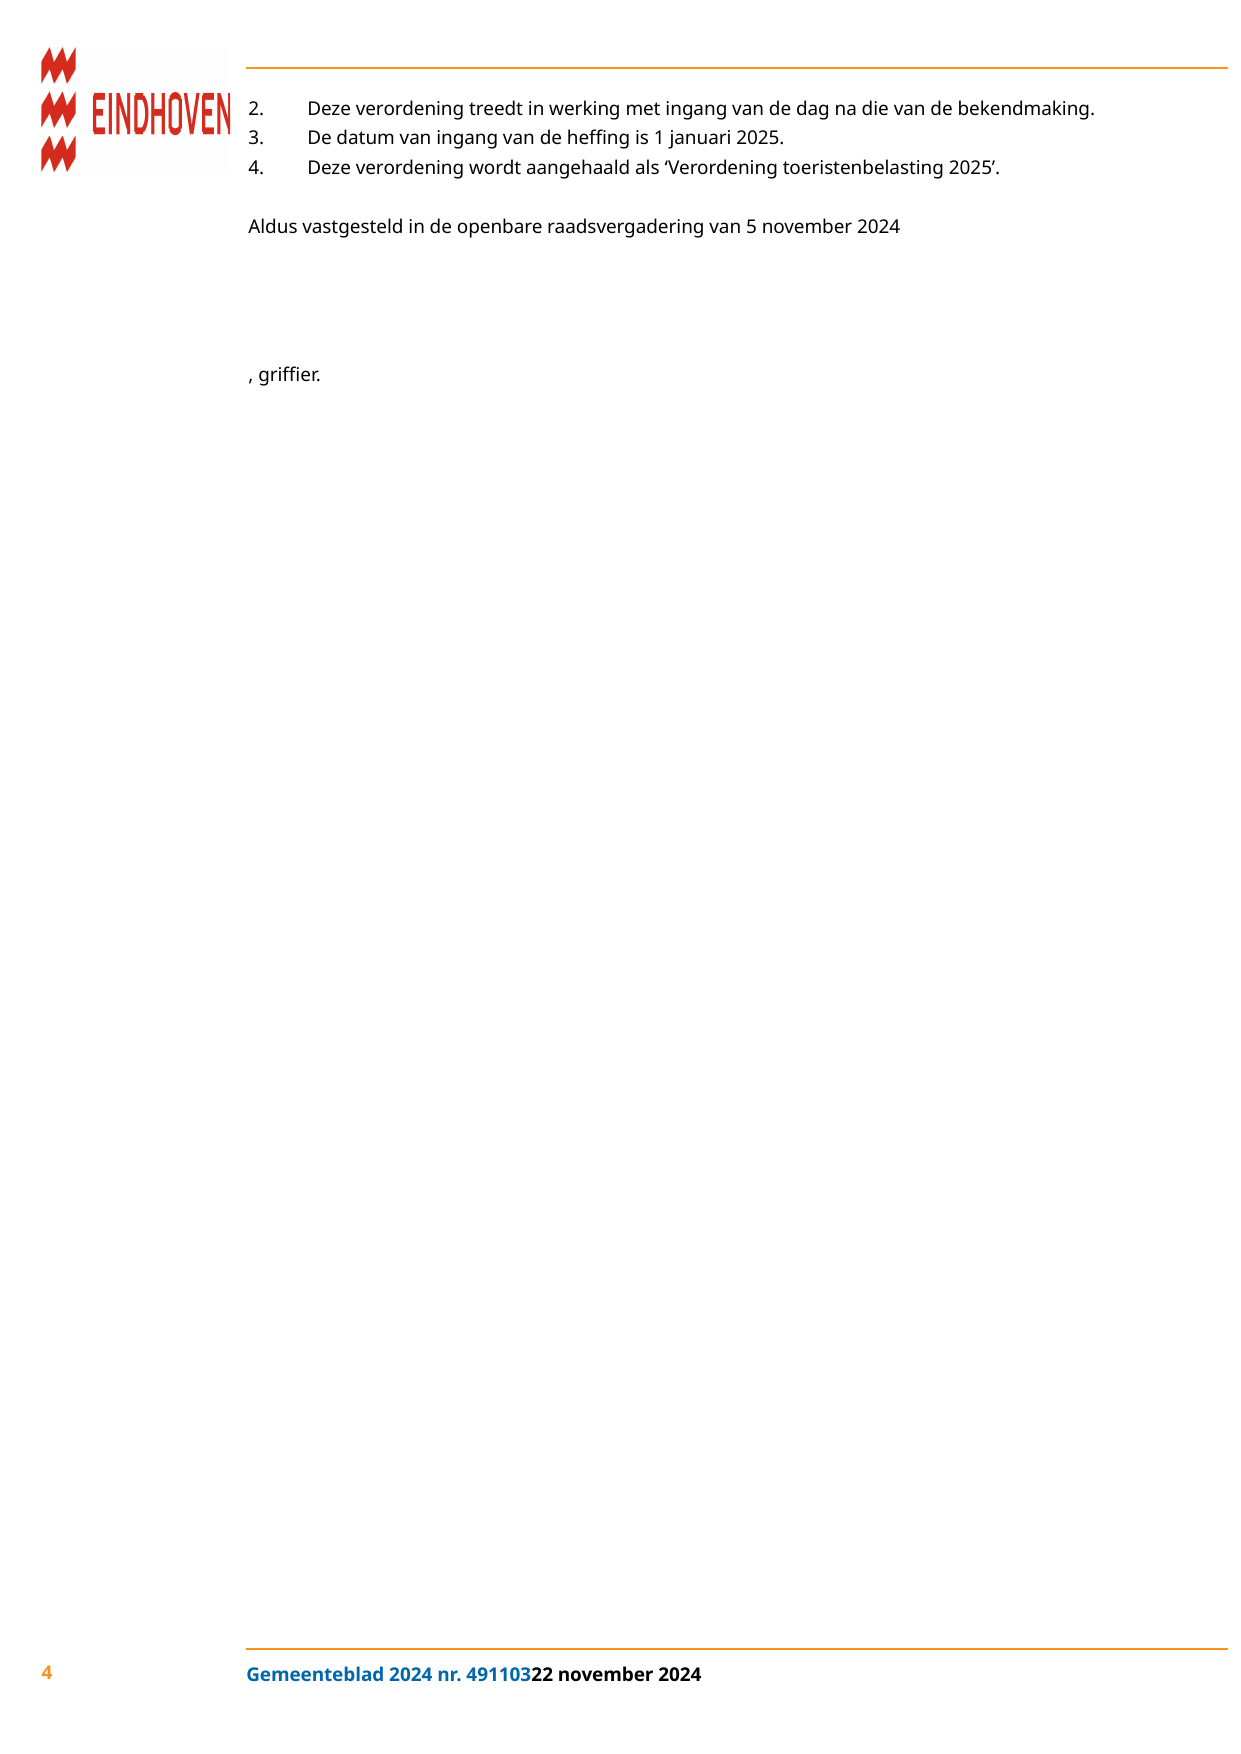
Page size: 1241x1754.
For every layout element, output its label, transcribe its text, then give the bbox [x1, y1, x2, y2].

list De datum van ingang van de heffing is 1 januari 2025. [248, 124, 1152, 150]
text , griffier. [248, 361, 1152, 387]
list Deze verordening treedt in werking met ingang van de dag na die van de bekendmaking. [248, 95, 1152, 121]
picture [41, 47, 231, 172]
text Aldus vastgesteld in de openbare raadsvergadering van 5 november 2024 [248, 213, 1152, 239]
list Deze verordening wordt aangehaald als ‘Verordening toeristenbelasting 2025’. [248, 154, 1152, 180]
